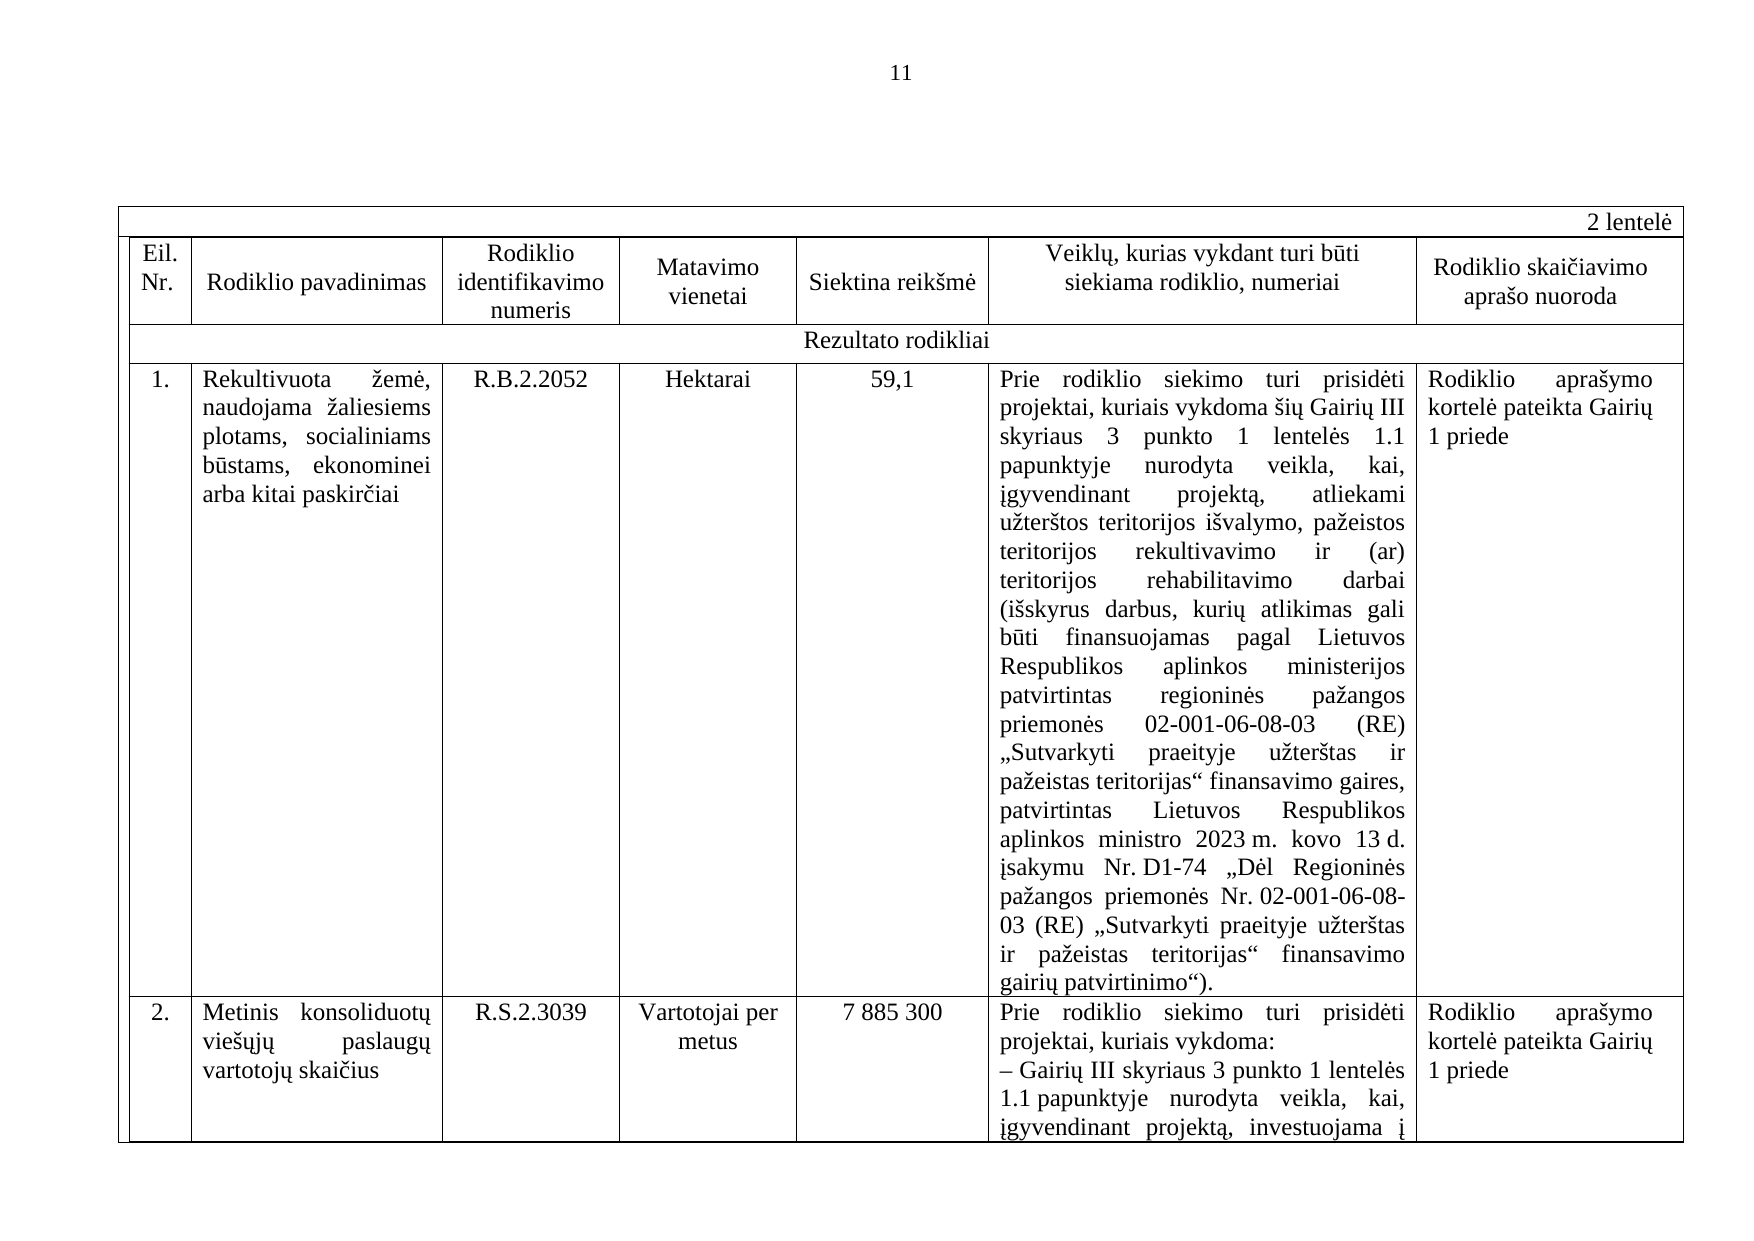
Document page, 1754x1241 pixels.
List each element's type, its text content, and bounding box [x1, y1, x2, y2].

table_cell Prie rodiklio siekimo turi prisidėti projektai, kuriais vykdoma: – Gairių III skyriaus 3 punkto 1 lentelės 1.1 papunktyje nurodyta veikla, kai, įgyvendinant projektą, investuojama į [989, 997, 1416, 1141]
table_cell R.B.2.2052 [443, 364, 619, 996]
table_cell Rezultato rodikliai [130, 325, 1683, 363]
table_header Rodiklio identifikavimo numeris [443, 238, 619, 324]
table_cell 2. [130, 997, 191, 1141]
table_cell [119, 237, 129, 1142]
table_header Eil. Nr. [130, 238, 191, 324]
table_cell Rekultivuota žemė, naudojama žaliesiems plotams, socialiniams būstams, ekonominei arba kitai paskirčiai [192, 364, 442, 996]
table_header Matavimo vienetai [620, 238, 796, 324]
table_cell Vartotojai per metus [620, 997, 796, 1141]
table_header Siektina reikšmė [797, 238, 988, 324]
table_cell Hektarai [620, 364, 796, 996]
table_cell 59,1 [797, 364, 988, 996]
table_cell Rodiklio aprašymo kortelė pateikta Gairių 1 priede [1417, 997, 1683, 1141]
table_header 2 lentelė [119, 207, 1683, 236]
table_cell Prie rodiklio siekimo turi prisidėti projektai, kuriais vykdoma šių Gairių III skyriaus 3 punkto 1 lentelės 1.1 papunktyje nurodyta veikla, kai, įgyvendinant projektą, atliekami užterštos teritorijos išvalymo, pažeistos teritorijos rekultivavimo ir (ar) teritorijos rehabilitavimo darbai (išskyrus darbus, kurių atlikimas gali būti finansuojamas pagal Lietuvos Respublikos aplinkos ministerijos patvirtintas regioninės pažangos priemonės 02-001-06-08-03 (RE) „Sutvarkyti praeityje užterštas ir pažeistas teritorijas“ finansavimo gaires, patvirtintas Lietuvos Respublikos aplinkos ministro 2023 m. kovo 13 d. įsakymu Nr. D1-74 „Dėl Regioninės pažangos priemonės Nr. 02-001-06-08-03 (RE) „Sutvarkyti praeityje užterštas ir pažeistas teritorijas“ finansavimo gairių patvirtinimo“). [989, 364, 1416, 996]
table_cell 7 885 300 [797, 997, 988, 1141]
table_header Rodiklio skaičiavimo aprašo nuoroda [1417, 238, 1683, 324]
table_cell Rodiklio aprašymo kortelė pateikta Gairių 1 priede [1417, 364, 1683, 996]
table_cell Metinis konsoliduotų viešųjų paslaugų vartotojų skaičius [192, 997, 442, 1141]
table_header Rodiklio pavadinimas [192, 238, 442, 324]
table_header Veiklų, kurias vykdant turi būti siekiama rodiklio, numeriai [989, 238, 1416, 324]
table_cell 1. [130, 364, 191, 996]
table_cell R.S.2.3039 [443, 997, 619, 1141]
